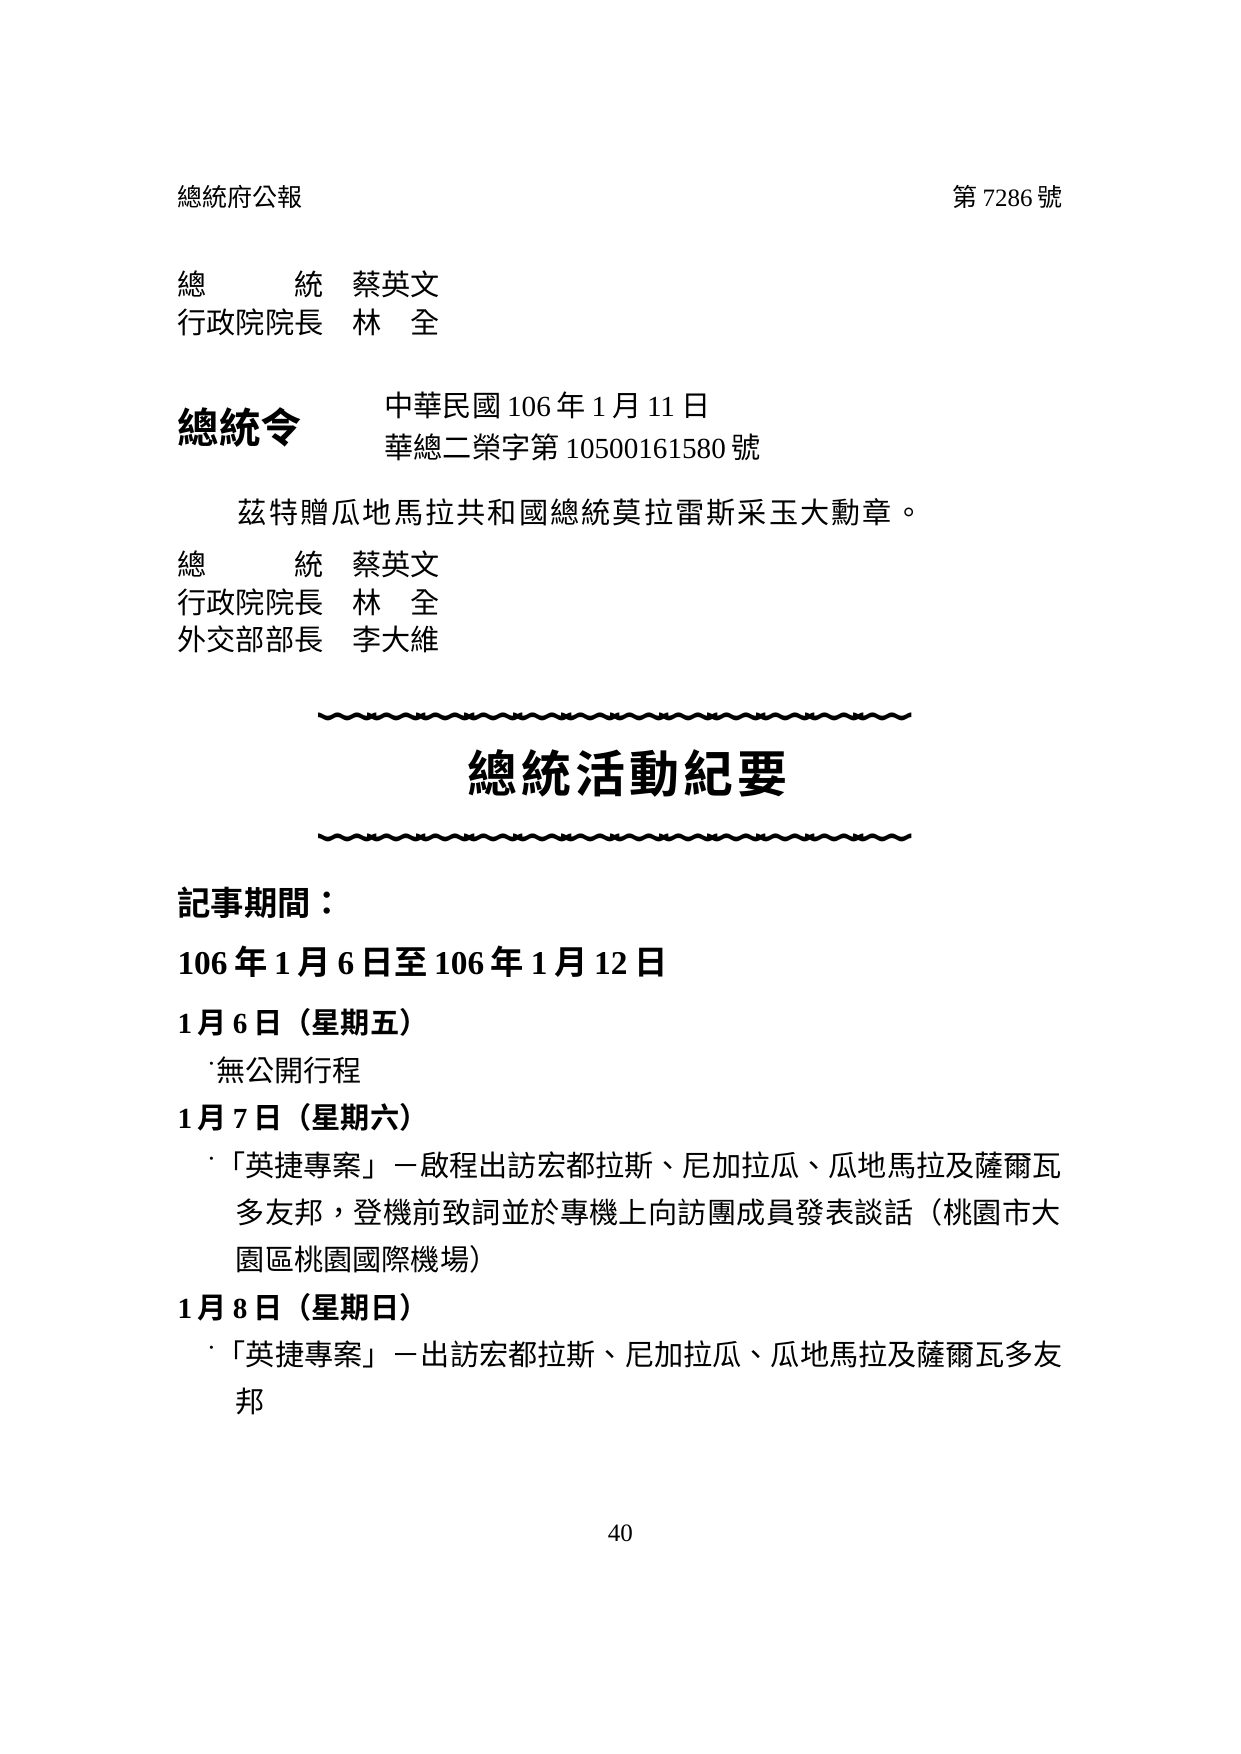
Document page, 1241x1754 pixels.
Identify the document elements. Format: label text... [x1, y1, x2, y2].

table_header 中華民國106年1月11日 華總二榮字第10500161580號 [381, 366, 877, 484]
table_header 總統令 [174, 366, 381, 484]
text 106年1月6日至106年1月12日 [177, 937, 1063, 983]
text ˙「英捷專案」－出訪宏都拉斯、尼加拉瓜、瓜地馬拉及薩爾瓦多友邦 [206, 1328, 1063, 1422]
text 1月8日（星期日） [177, 1280, 1063, 1328]
text 記事期間： [177, 879, 1063, 925]
text ˙無公開行程 [206, 1043, 1063, 1091]
text 總統活動紀要 [192, 746, 1063, 804]
text 行政院院長 林 全 [177, 303, 1063, 341]
text 茲特贈瓜地馬拉共和國總統莫拉雷斯采玉大勳章。 [177, 484, 1063, 533]
text ﹏﹏﹏﹏﹏﹏﹏﹏﹏﹏﹏﹏ [177, 817, 1063, 842]
text ˙「英捷專案」－啟程出訪宏都拉斯、尼加拉瓜、瓜地馬拉及薩爾瓦多友邦，登機前致詞並於專機上向訪團成員發表談話（桃園市大園區桃園國際機場） [206, 1138, 1063, 1280]
text ﹏﹏﹏﹏﹏﹏﹏﹏﹏﹏﹏﹏ [177, 696, 1063, 721]
text 外交部部長 李大維 [177, 621, 1063, 658]
text 總 統 蔡英文 [177, 546, 1063, 583]
text 1月7日（星期六） [177, 1091, 1063, 1138]
text 行政院院長 林 全 [177, 583, 1063, 621]
text 1月6日（星期五） [177, 996, 1063, 1043]
text 總 統 蔡英文 [177, 266, 1063, 303]
